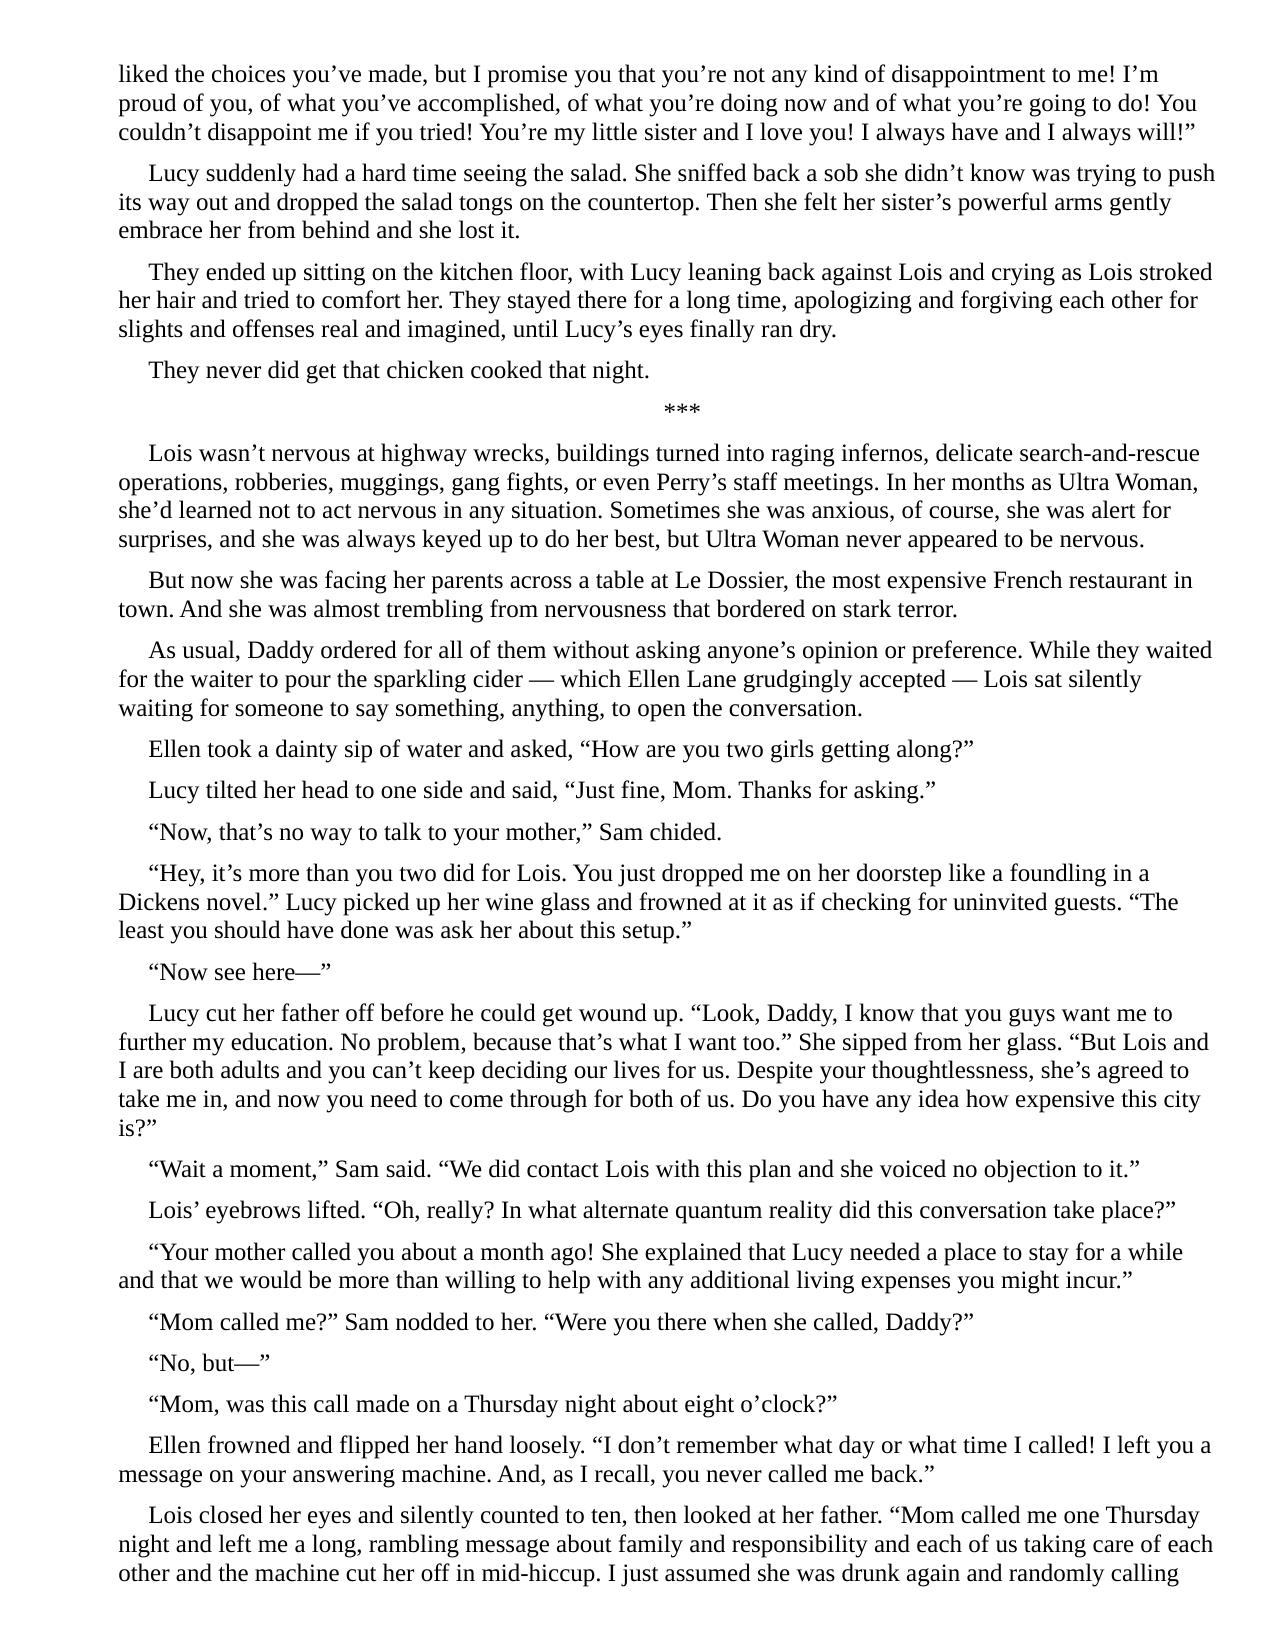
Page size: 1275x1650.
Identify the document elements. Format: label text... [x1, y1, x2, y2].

text Ellen frowned and flipped her hand loosely. “I don’t remember what day or what time I called! I left you a message on your answering machine. And, as I recall, you never called me back.” [118, 1430, 1216, 1488]
text Lucy cut her father off before he could get wound up. “Look, Daddy, I know that you guys want me to further my education. No problem, because that’s what I want too.” She sipped from her glass. “But Lois and I are both adults and you can’t keep deciding our lives for us. Despite your thoughtlessness, she’s agreed to take me in, and now you need to come through for both of us. Do you have any idea how expensive this city is?” [118, 998, 1216, 1142]
text Lucy suddenly had a hard time seeing the salad. She sniffed back a sob she didn’t know was trying to push its way out and dropped the salad tongs on the countertop. Then she felt her sister’s powerful arms gently embrace her from behind and she lost it. [118, 158, 1216, 244]
text But now she was facing her parents across a table at Le Dossier, the most expensive French restaurant in town. And she was almost trembling from nervousness that bordered on stark terror. [118, 565, 1216, 623]
text Lois closed her eyes and silently counted to ten, then looked at her father. “Mom called me one Thursday night and left me a long, rambling message about family and responsibility and each of us taking care of each other and the machine cut her off in mid-hiccup. I just assumed she was drunk again and randomly calling [118, 1500, 1216, 1587]
text “Your mother called you about a month ago! She explained that Lucy needed a place to stay for a while and that we would be more than willing to help with any additional living expenses you might incur.” [118, 1237, 1216, 1294]
text Ellen took a dainty sip of water and asked, “How are you two girls getting along?” [118, 734, 1216, 763]
text They ended up sitting on the kitchen floor, with Lucy leaning back against Lois and crying as Lois stroked her hair and tried to comfort her. They stayed there for a long time, apologizing and forgiving each other for slights and offenses real and imagined, until Lucy’s eyes finally ran dry. [118, 257, 1216, 343]
text “Hey, it’s more than you two did for Lois. You just dropped me on her doorstep like a foundling in a Dickens novel.” Lucy picked up her wine glass and frowned at it as if checking for uninvited guests. “The least you should have done was ask her about this setup.” [118, 858, 1216, 944]
text “Mom, was this call made on a Thursday night about eight o’clock?” [118, 1389, 1216, 1418]
text “Now, that’s no way to talk to your mother,” Sam chided. [118, 817, 1216, 845]
text Lois wasn’t nervous at highway wrecks, buildings turned into raging infernos, delicate search-and-rescue operations, robberies, muggings, gang fights, or even Perry’s staff meetings. In her months as Ultra Woman, she’d learned not to act nervous in any situation. Sometimes she was anxious, of course, she was alert for surprises, and she was always keyed up to do her best, but Ultra Woman never appeared to be nervous. [118, 438, 1216, 553]
text “No, but—” [118, 1348, 1216, 1377]
text They never did get that chicken cooked that night. [118, 355, 1216, 384]
text Lois’ eyebrows lifted. “Oh, really? In what alternate quantum reality did this conversation take place?” [118, 1195, 1216, 1224]
text “Mom called me?” Sam nodded to her. “Were you there when she called, Daddy?” [118, 1307, 1216, 1335]
text As usual, Daddy ordered for all of them without asking anyone’s opinion or preference. While they waited for the waiter to pour the sparkling cider — which Ellen Lane grudgingly accepted — Lois sat silently waiting for someone to say something, anything, to open the conversation. [118, 635, 1216, 722]
text *** [118, 397, 1216, 425]
text “Wait a moment,” Sam said. “We did contact Lois with this plan and she voiced no objection to it.” [118, 1154, 1216, 1183]
text liked the choices you’ve made, but I promise you that you’re not any kind of disappointment to me! I’m proud of you, of what you’ve accomplished, of what you’re doing now and of what you’re going to do! You couldn’t disappoint me if you tried! You’re my little sister and I love you! I always have and I always will!” [118, 59, 1216, 145]
text Lucy tilted her head to one side and said, “Just fine, Mom. Thanks for asking.” [118, 775, 1216, 804]
text “Now see here—” [118, 957, 1216, 985]
